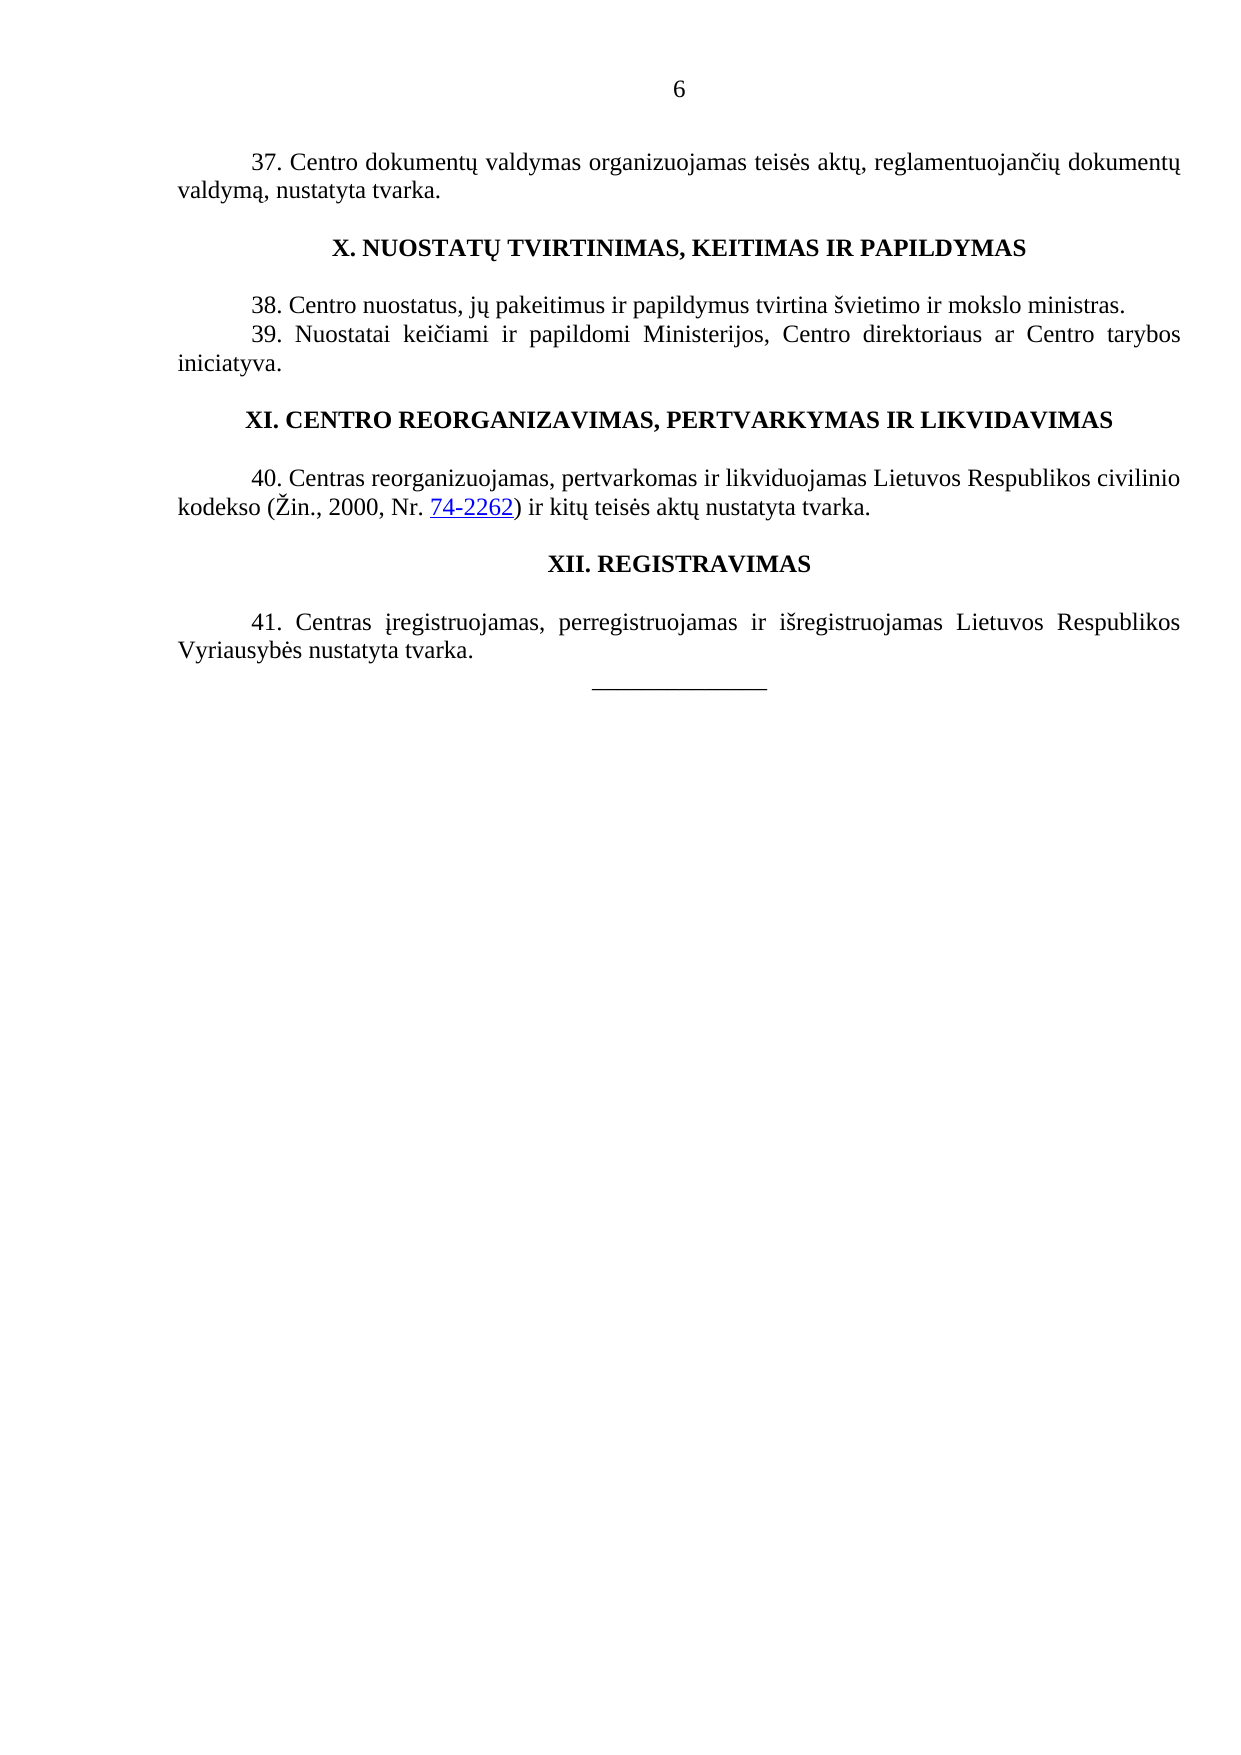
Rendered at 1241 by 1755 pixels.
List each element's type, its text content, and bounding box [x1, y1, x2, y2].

text XI. CENTRO REORGANIZAVIMAS, PERTVARKYMAS IR LIKVIDAVIMAS [177, 406, 1181, 434]
text XII. REGISTRAVIMAS [177, 549, 1181, 578]
text X. NUOSTATŲ TVIRTINIMAS, KEITIMAS IR PAPILDYMAS [177, 233, 1181, 262]
text 40. Centras reorganizuojamas, pertvarkomas ir likviduojamas Lietuvos Respublikos civilinio kodekso (Žin., 2000, Nr. 74-2262) ir kitų teisės aktų nustatyta tvarka. [177, 463, 1181, 521]
text 37. Centro dokumentų valdymas organizuojamas teisės aktų, reglamentuojančių dokumentų valdymą, nustatyta tvarka. [177, 147, 1181, 204]
text 38. Centro nuostatus, jų pakeitimus ir papildymus tvirtina švietimo ir mokslo ministras. [177, 291, 1181, 319]
text ______________ [177, 664, 1181, 693]
text 41. Centras įregistruojamas, perregistruojamas ir išregistruojamas Lietuvos Respublikos Vyriausybės nustatyta tvarka. [177, 607, 1181, 664]
text 39. Nuostatai keičiami ir papildomi Ministerijos, Centro direktoriaus ar Centro tarybos iniciatyva. [177, 319, 1181, 377]
